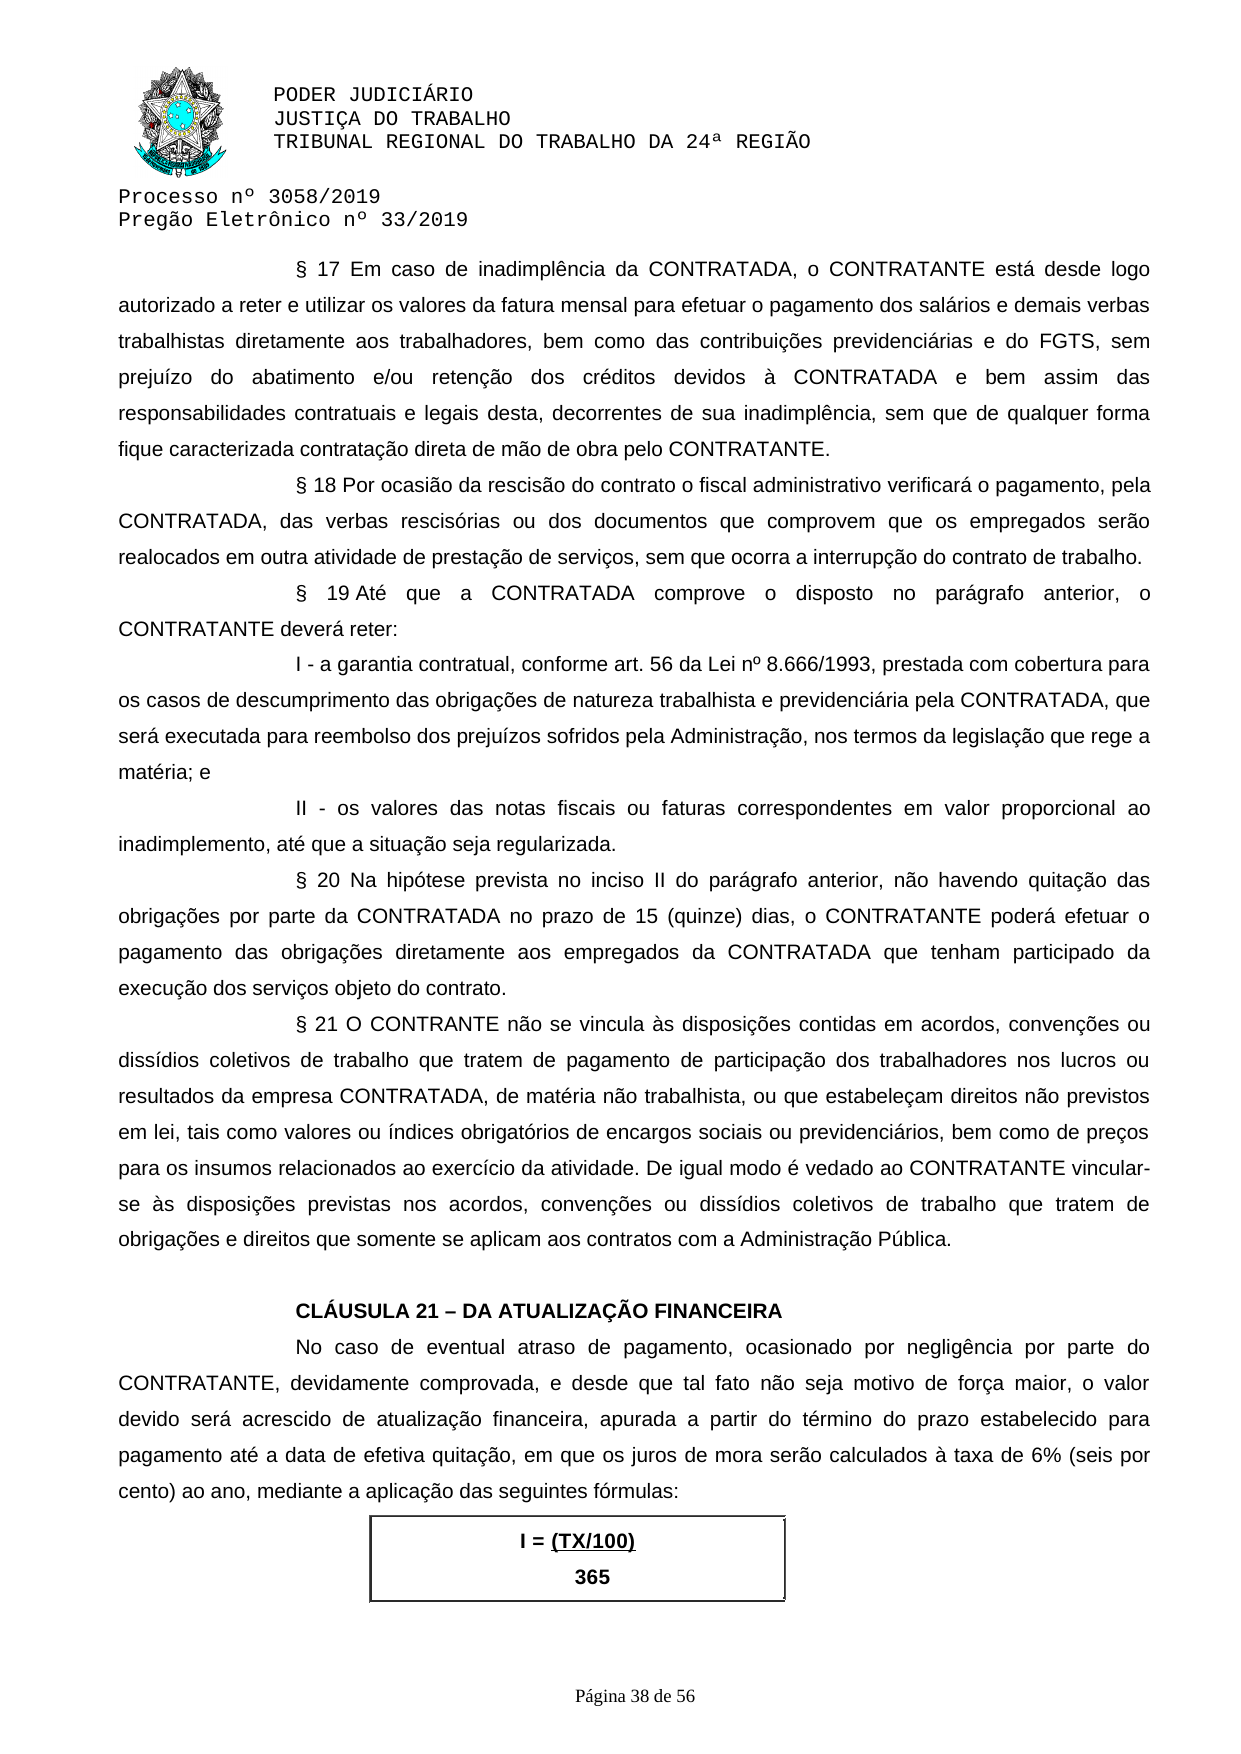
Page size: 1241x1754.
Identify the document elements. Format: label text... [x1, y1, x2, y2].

text I - a garantia contratual, conforme art. 56 da Lei nº 8.666/1993, prestada com cobertura para os casos de descumprimento das obrigações de natureza trabalhista e previdenciária pela CONTRATADA, que será executada para reembolso dos prejuízos sofridos pela Administração, nos termos da legislação que rege a matéria; e [118, 652, 1152, 784]
picture [133, 66, 228, 178]
text § 21 O CONTRANTE não se vincula às disposições contidas em acordos, convenções ou dissídios coletivos de trabalho que tratem de pagamento de participação dos trabalhadores nos lucros ou resultados da empresa CONTRATADA, de matéria não trabalhista, ou que estabeleçam direitos não previstos em lei, tais como valores ou índices obrigatórios de encargos sociais ou previdenciários, bem como de preços para os insumos relacionados ao exercício da atividade. De igual modo é vedado ao CONTRATANTE vincular-se às disposições previstas nos acordos, convenções ou dissídios coletivos de trabalho que tratem de obrigações e direitos que somente se aplicam aos contratos com a Administração Pública. [118, 1012, 1152, 1251]
text § 17 Em caso de inadimplência da CONTRATADA, o CONTRATANTE está desde logo autorizado a reter e utilizar os valores da fatura mensal para efetuar o pagamento dos salários e demais verbas trabalhistas diretamente aos trabalhadores, bem como das contribuições previdenciárias e do FGTS, sem prejuízo do abatimento e/ou retenção dos créditos devidos à CONTRATADA e bem assim das responsabilidades contratuais e legais desta, decorrentes de sua inadimplência, sem que de qualquer forma fique caracterizada contratação direta de mão de obra pelo CONTRATANTE. [118, 257, 1152, 461]
text § 20 Na hipótese prevista no inciso II do parágrafo anterior, não havendo quitação das obrigações por parte da CONTRATADA no prazo de 15 (quinze) dias, o CONTRATANTE poderá efetuar o pagamento das obrigações diretamente aos empregados da CONTRATADA que tenham participado da execução dos serviços objeto do contrato. [118, 868, 1152, 1000]
text CLÁUSULA 21 – DA ATUALIZAÇÃO FINANCEIRA [118, 1299, 1149, 1323]
table_header I = (TX/100) 365 [373, 1517, 784, 1599]
text II - os valores das notas fiscais ou faturas correspondentes em valor proporcional ao inadimplemento, até que a situação seja regularizada. [118, 796, 1152, 856]
text § 18 Por ocasião da rescisão do contrato o fiscal administrativo verificará o pagamento, pela CONTRATADA, das verbas rescisórias ou dos documentos que comprovem que os empregados serão realocados em outra atividade de prestação de serviços, sem que ocorra a interrupção do contrato de trabalho. [118, 473, 1152, 568]
table_header [784, 1515, 899, 1599]
text No caso de eventual atraso de pagamento, ocasionado por negligência por parte do CONTRATANTE, devidamente comprovada, e desde que tal fato não seja motivo de força maior, o valor devido será acrescido de atualização financeira, apurada a partir do término do prazo estabelecido para pagamento até a data de efetiva quitação, em que os juros de mora serão calculados à taxa de 6% (seis por cento) ao ano, mediante a aplicação das seguintes fórmulas: [118, 1335, 1152, 1503]
text § 19 Até que a CONTRATADA comprove o disposto no parágrafo anterior, o CONTRATANTE deverá reter: [118, 580, 1152, 640]
